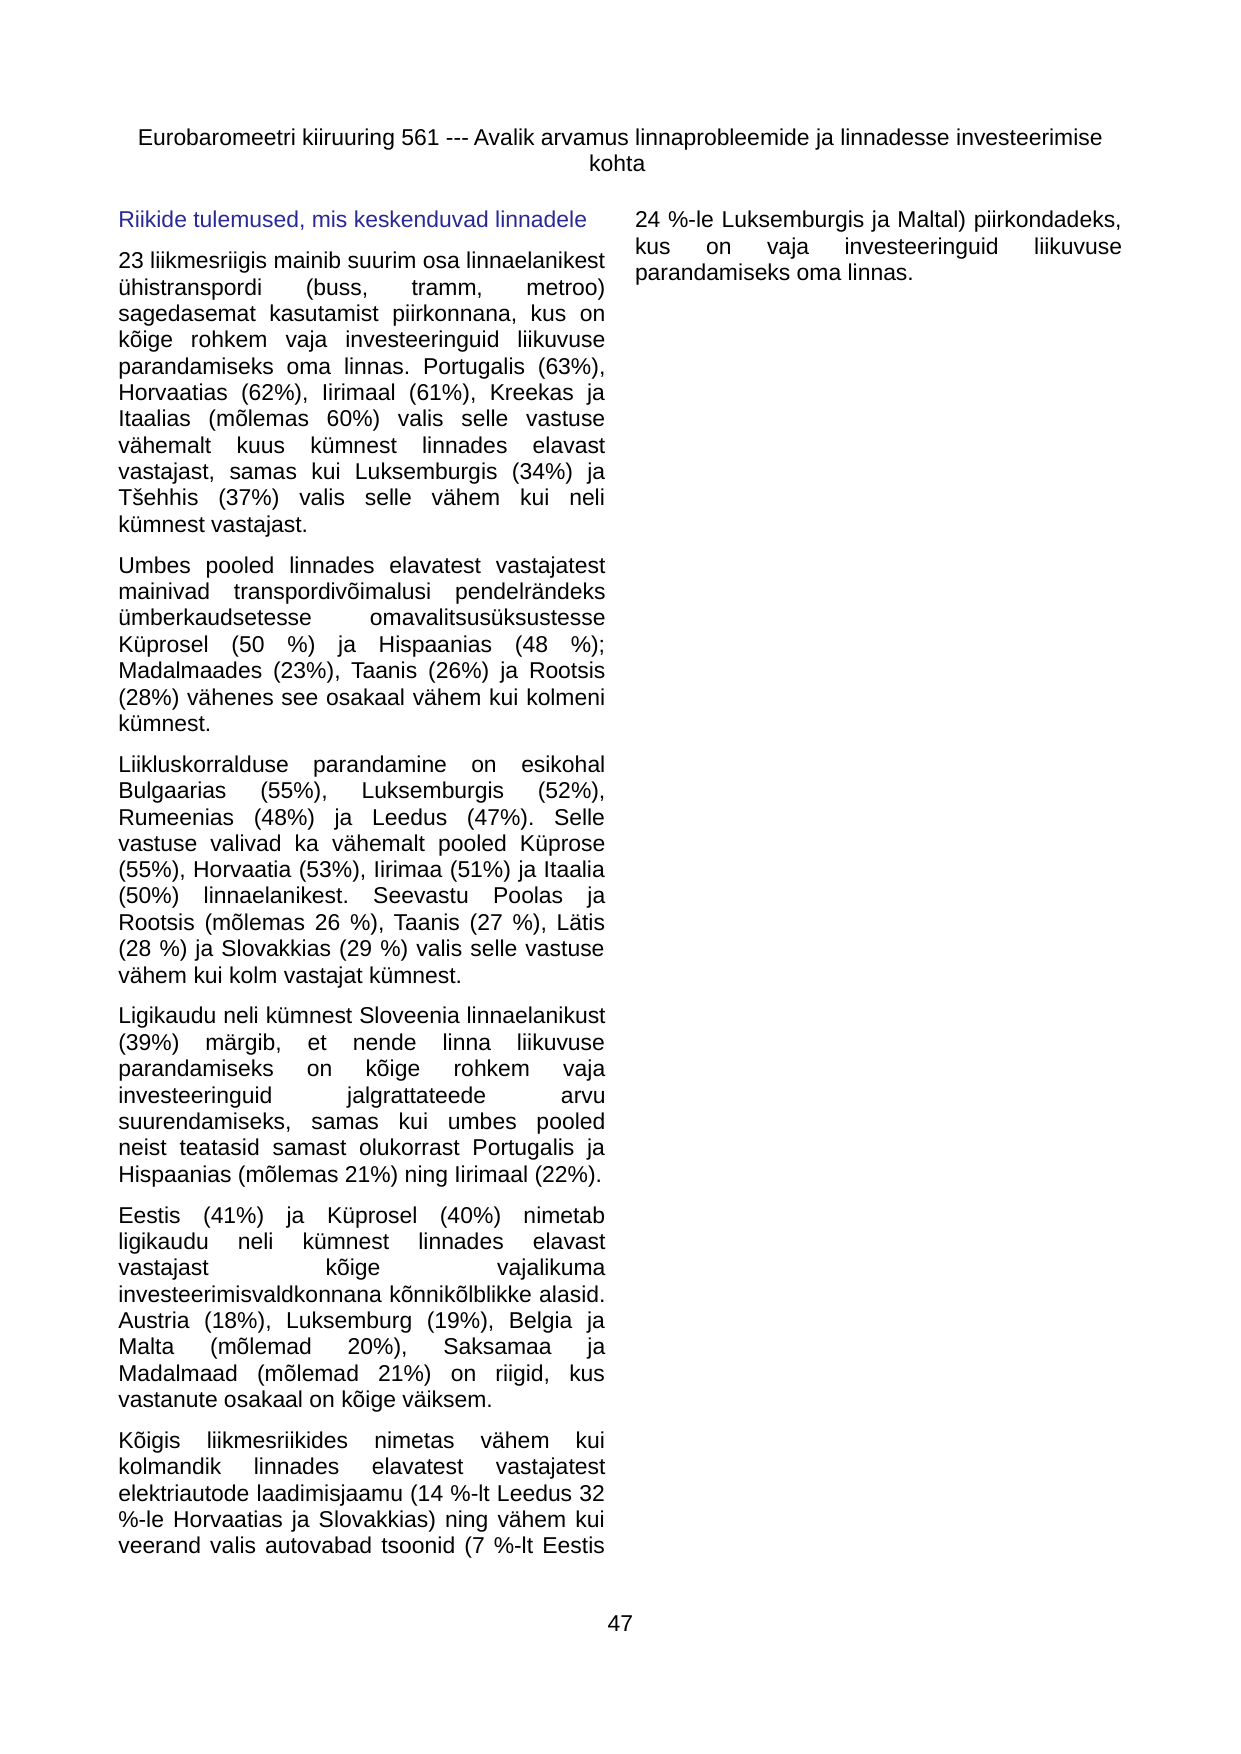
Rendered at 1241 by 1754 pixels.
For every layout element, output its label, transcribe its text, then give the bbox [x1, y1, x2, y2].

text Ligikaudu neli kümnest Sloveenia linnaelanikust (39%) märgib, et nende linna liikuvuse parandamiseks on kõige rohkem vaja investeeringuid jalgrattateede arvu suurendamiseks, samas kui umbes pooled neist teatasid samast olukorrast Portugalis ja Hispaanias (mõlemas 21%) ning Iirimaal (22%). [118, 1002, 605, 1187]
text Kõigis liikmesriikides nimetas vähem kui kolmandik linnades elavatest vastajatest elektriautode laadimisjaamu (14 %-lt Leedus 32 %-le Horvaatias ja Slovakkias) ning vähem kui veerand valis autovabad tsoonid (7 %-lt Eestis [118, 1427, 605, 1559]
text Riikide tulemused, mis keskenduvad linnadele [118, 206, 605, 233]
text Umbes pooled linnades elavatest vastajatest mainivad transpordivõimalusi pendelrändeks ümberkaudsetesse omavalitsusüksustesse Küprosel (50 %) ja Hispaanias (48 %); Madalmaades (23%), Taanis (26%) ja Rootsis (28%) vähenes see osakaal vähem kui kolmeni kümnest. [118, 552, 605, 736]
text Eestis (41%) ja Küprosel (40%) nimetab ligikaudu neli kümnest linnades elavast vastajast kõige vajalikuma investeerimisvaldkonnana kõnnikõlblikke alasid. Austria (18%), Luksemburg (19%), Belgia ja Malta (mõlemad 20%), Saksamaa ja Madalmaad (mõlemad 21%) on riigid, kus vastanute osakaal on kõige väiksem. [118, 1202, 605, 1412]
text 23 liikmesriigis mainib suurim osa linnaelanikest ühistranspordi (buss, tramm, metroo) sagedasemat kasutamist piirkonnana, kus on kõige rohkem vaja investeeringuid liikuvuse parandamiseks oma linnas. Portugalis (63%), Horvaatias (62%), Iirimaal (61%), Kreekas ja Itaalias (mõlemas 60%) valis selle vastuse vähemalt kuus kümnest linnades elavast vastajast, samas kui Luksemburgis (34%) ja Tšehhis (37%) valis selle vähem kui neli kümnest vastajast. [118, 247, 605, 537]
text Liikluskorralduse parandamine on esikohal Bulgaarias (55%), Luksemburgis (52%), Rumeenias (48%) ja Leedus (47%). Selle vastuse valivad ka vähemalt pooled Küprose (55%), Horvaatia (53%), Iirimaa (51%) ja Itaalia (50%) linnaelanikest. Seevastu Poolas ja Rootsis (mõlemas 26 %), Taanis (27 %), Lätis (28 %) ja Slovakkias (29 %) valis selle vastuse vähem kui kolm vastajat kümnest. [118, 751, 605, 988]
text 24 %-le Luksemburgis ja Maltal) piirkondadeks, kus on vaja investeeringuid liikuvuse parandamiseks oma linnas. [635, 206, 1122, 285]
